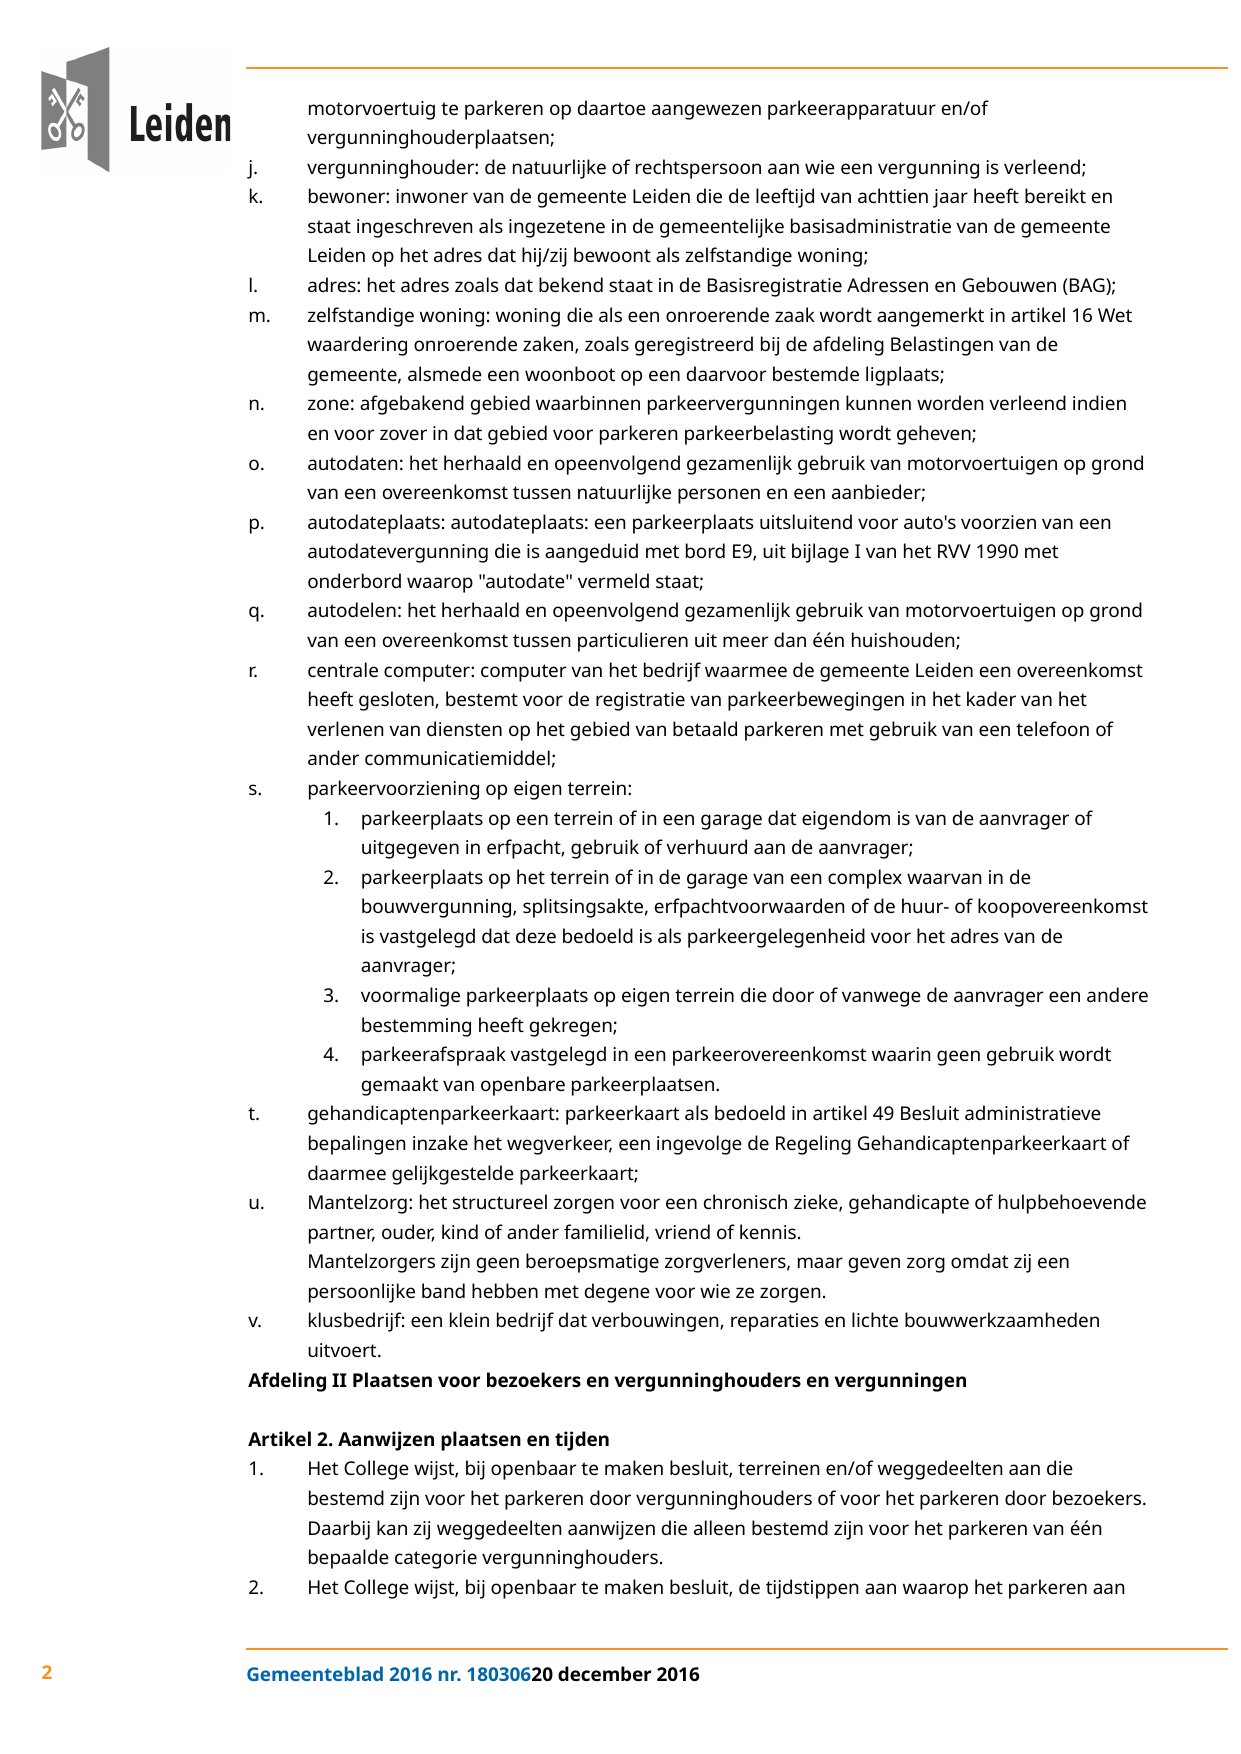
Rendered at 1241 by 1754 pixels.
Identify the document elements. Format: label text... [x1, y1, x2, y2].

list autodaten: het herhaald en opeenvolgend gezamenlijk gebruik van motorvoertuigen op grond van een overeenkomst tussen natuurlijke personen en een aanbieder; [248, 450, 1152, 505]
list autodelen: het herhaald en opeenvolgend gezamenlijk gebruik van motorvoertuigen op grond van een overeenkomst tussen particulieren uit meer dan één huishouden; [248, 598, 1152, 653]
list motorvoertuig te parkeren op daartoe aangewezen parkeerapparatuur en/of vergunninghouderplaatsen; [248, 95, 1152, 150]
text Artikel 2. Aanwijzen plaatsen en tijden [248, 1426, 1152, 1452]
list parkeervoorziening op eigen terrein: [248, 775, 1152, 801]
list Mantelzorg: het structureel zorgen voor een chronisch zieke, gehandicapte of hulpbehoevende partner, ouder, kind of ander familielid, vriend of kennis. [248, 1189, 1152, 1245]
list klusbedrijf: een klein bedrijf dat verbouwingen, reparaties en lichte bouwwerkzaamheden uitvoert. [248, 1308, 1152, 1363]
list Het College wijst, bij openbaar te maken besluit, terreinen en/of weggedeelten aan die bestemd zijn voor het parkeren door vergunninghouders of voor het parkeren door bezoekers. Daarbij kan zij weggedeelten aanwijzen die alleen bestemd zijn voor het parkeren van één bepaalde categorie vergunninghouders. [248, 1456, 1152, 1570]
list vergunninghouder: de natuurlijke of rechtspersoon aan wie een vergunning is verleend; [248, 154, 1152, 180]
list parkeerafspraak vastgelegd in een parkeerovereenkomst waarin geen gebruik wordt gemaakt van openbare parkeerplaatsen. [323, 1041, 1152, 1097]
list parkeerplaats op een terrein of in een garage dat eigendom is van de aanvrager of uitgegeven in erfpacht, gebruik of verhuurd aan de aanvrager; [323, 805, 1152, 860]
list Het College wijst, bij openbaar te maken besluit, de tijdstippen aan waarop het parkeren aan [248, 1574, 1152, 1600]
picture [41, 47, 231, 172]
list zelfstandige woning: woning die als een onroerende zaak wordt aangemerkt in artikel 16 Wet waardering onroerende zaken, zoals geregistreerd bij de afdeling Belastingen van de gemeente, alsmede een woonboot op een daarvoor bestemde ligplaats; [248, 302, 1152, 387]
list autodateplaats: autodateplaats: een parkeerplaats uitsluitend voor auto's voorzien van een autodatevergunning die is aangeduid met bord E9, uit bijlage I van het RVV 1990 met onderbord waarop "autodate" vermeld staat; [248, 509, 1152, 594]
list voormalige parkeerplaats op eigen terrein die door of vanwege de aanvrager een andere bestemming heeft gekregen; [323, 982, 1152, 1038]
list gehandicaptenparkeerkaart: parkeerkaart als bedoeld in artikel 49 Besluit administratieve bepalingen inzake het wegverkeer, een ingevolge de Regeling Gehandicaptenparkeerkaart of daarmee gelijkgestelde parkeerkaart; [248, 1101, 1152, 1186]
list parkeerplaats op het terrein of in de garage van een complex waarvan in de bouwvergunning, splitsingsakte, erfpachtvoorwaarden of de huur- of koopovereenkomst is vastgelegd dat deze bedoeld is als parkeergelegenheid voor het adres van de aanvrager; [323, 864, 1152, 978]
list zone: afgebakend gebied waarbinnen parkeervergunningen kunnen worden verleend indien en voor zover in dat gebied voor parkeren parkeerbelasting wordt geheven; [248, 391, 1152, 446]
list bewoner: inwoner van de gemeente Leiden die de leeftijd van achttien jaar heeft bereikt en staat ingeschreven als ingezetene in de gemeentelijke basisadministratie van de gemeente Leiden op het adres dat hij/zij bewoont als zelfstandige woning; [248, 183, 1152, 268]
list adres: het adres zoals dat bekend staat in de Basisregistratie Adressen en Gebouwen (BAG); [248, 272, 1152, 298]
list centrale computer: computer van het bedrijf waarmee de gemeente Leiden een overeenkomst heeft gesloten, bestemt voor de registratie van parkeerbewegingen in het kader van het verlenen van diensten op het gebied van betaald parkeren met gebruik van een telefoon of ander communicatiemiddel; [248, 657, 1152, 771]
list Mantelzorgers zijn geen beroepsmatige zorgverleners, maar geven zorg omdat zij een persoonlijke band hebben met degene voor wie ze zorgen. [248, 1248, 1152, 1304]
text Afdeling II Plaatsen voor bezoekers en vergunninghouders en vergunningen [248, 1367, 1152, 1393]
